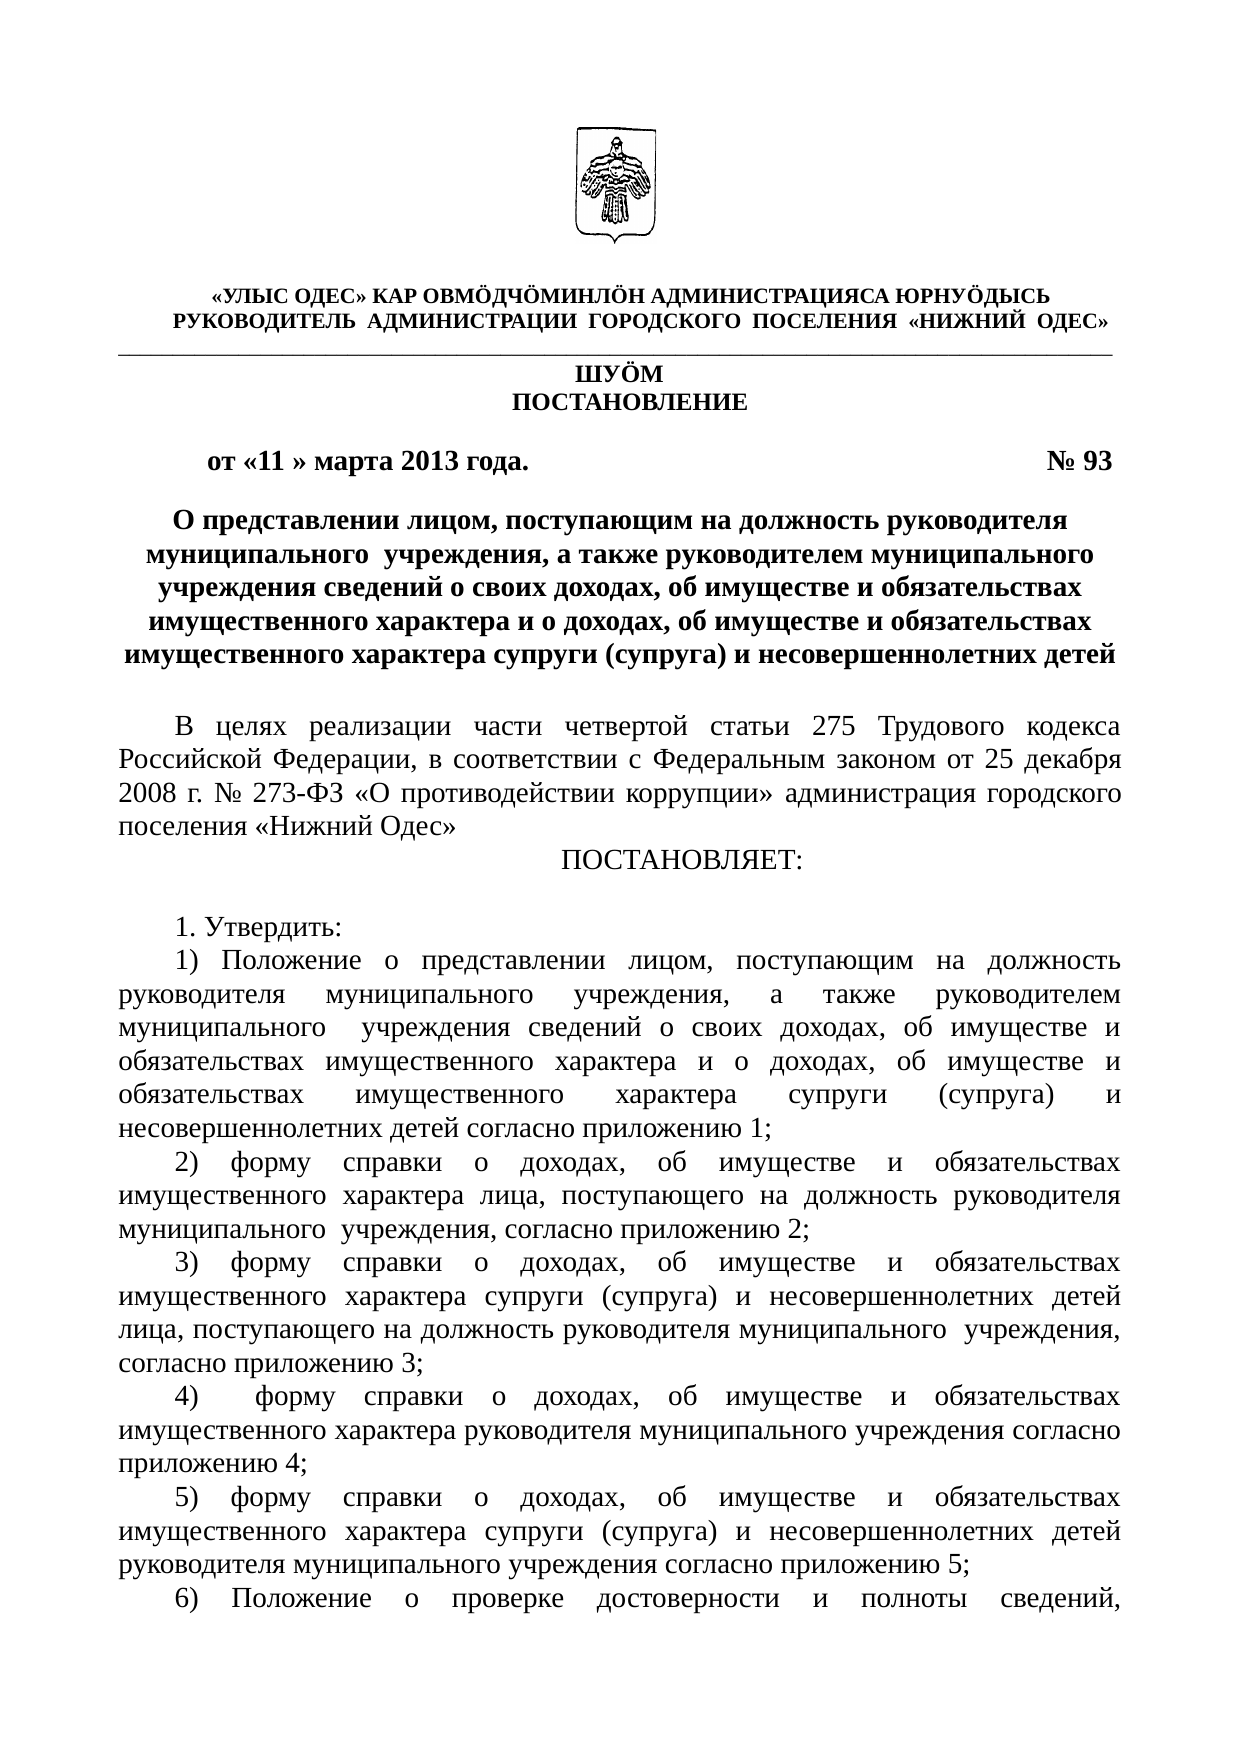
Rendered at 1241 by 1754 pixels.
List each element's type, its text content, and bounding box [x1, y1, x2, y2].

text 1) Положение о представлении лицом, поступающим на должность руководителя муниципального учреждения, а также руководителем муниципального учреждения сведений о своих доходах, об имуществе и обязательствах имущественного характера и о доходах, об имуществе и обязательствах имущественного характера супруги (супруга) и несовершеннолетних детей согласно приложению 1; [118, 942, 1122, 1144]
subtitle ШУÖМ [59, 359, 1122, 387]
text 6) Положение о проверке достоверности и полноты сведений, [118, 1580, 1122, 1613]
text ПОСТАНОВЛЯЕТ: [118, 842, 1122, 875]
subtitle РУКОВОДИТЕЛЬ АДМИНИСТРАЦИИ ГОРОДСКОГО ПОСЕЛЕНИЯ «НИЖНИЙ ОДЕС» [118, 308, 1122, 333]
text от «11 » марта 2013 года. № 93 [207, 443, 1122, 476]
text 1. Утвердить: [118, 909, 1122, 942]
text О представлении лицом, поступающим на должность руководителя муниципального учреждения, а также руководителем муниципального учреждения сведений о своих доходах, об имуществе и обязательствах имущественного характера и о доходах, об имуществе и обязательствах имущественного характера супруги (супруга) и несовершеннолетних детей [118, 502, 1122, 670]
text 2) форму справки о доходах, об имуществе и обязательствах имущественного характера лица, поступающего на должность руководителя муниципального учреждения, согласно приложению 2; [118, 1144, 1122, 1244]
text 4) форму справки о доходах, об имуществе и обязательствах имущественного характера руководителя муниципального учреждения согласно приложению 4; [118, 1378, 1122, 1479]
text 5) форму справки о доходах, об имуществе и обязательствах имущественного характера супруги (супруга) и несовершеннолетних детей руководителя муниципального учреждения согласно приложению 5; [118, 1479, 1122, 1580]
text 3) форму справки о доходах, об имуществе и обязательствах имущественного характера супруги (супруга) и несовершеннолетних детей лица, поступающего на должность руководителя муниципального учреждения, согласно приложению 3; [118, 1244, 1122, 1378]
text «УЛЫС ОДЕС» КАР ОВМÖДЧÖМИНЛÖН АДМИНИСТРАЦИЯСА ЮРНУÖДЫСЬ [118, 283, 1122, 308]
text В целях реализации части четвертой статьи 275 Трудового кодекса Российской Федерации, в соответствии с Федеральным законом от 25 декабря 2008 г. № 273-ФЗ «О противодействии коррупции» администрация городского поселения «Нижний Одес» [118, 708, 1122, 842]
picture [575, 127, 657, 244]
text ПОСТАНОВЛЕНИЕ [118, 387, 1122, 416]
text ___________________________________________________________________________________________ [118, 333, 1122, 359]
